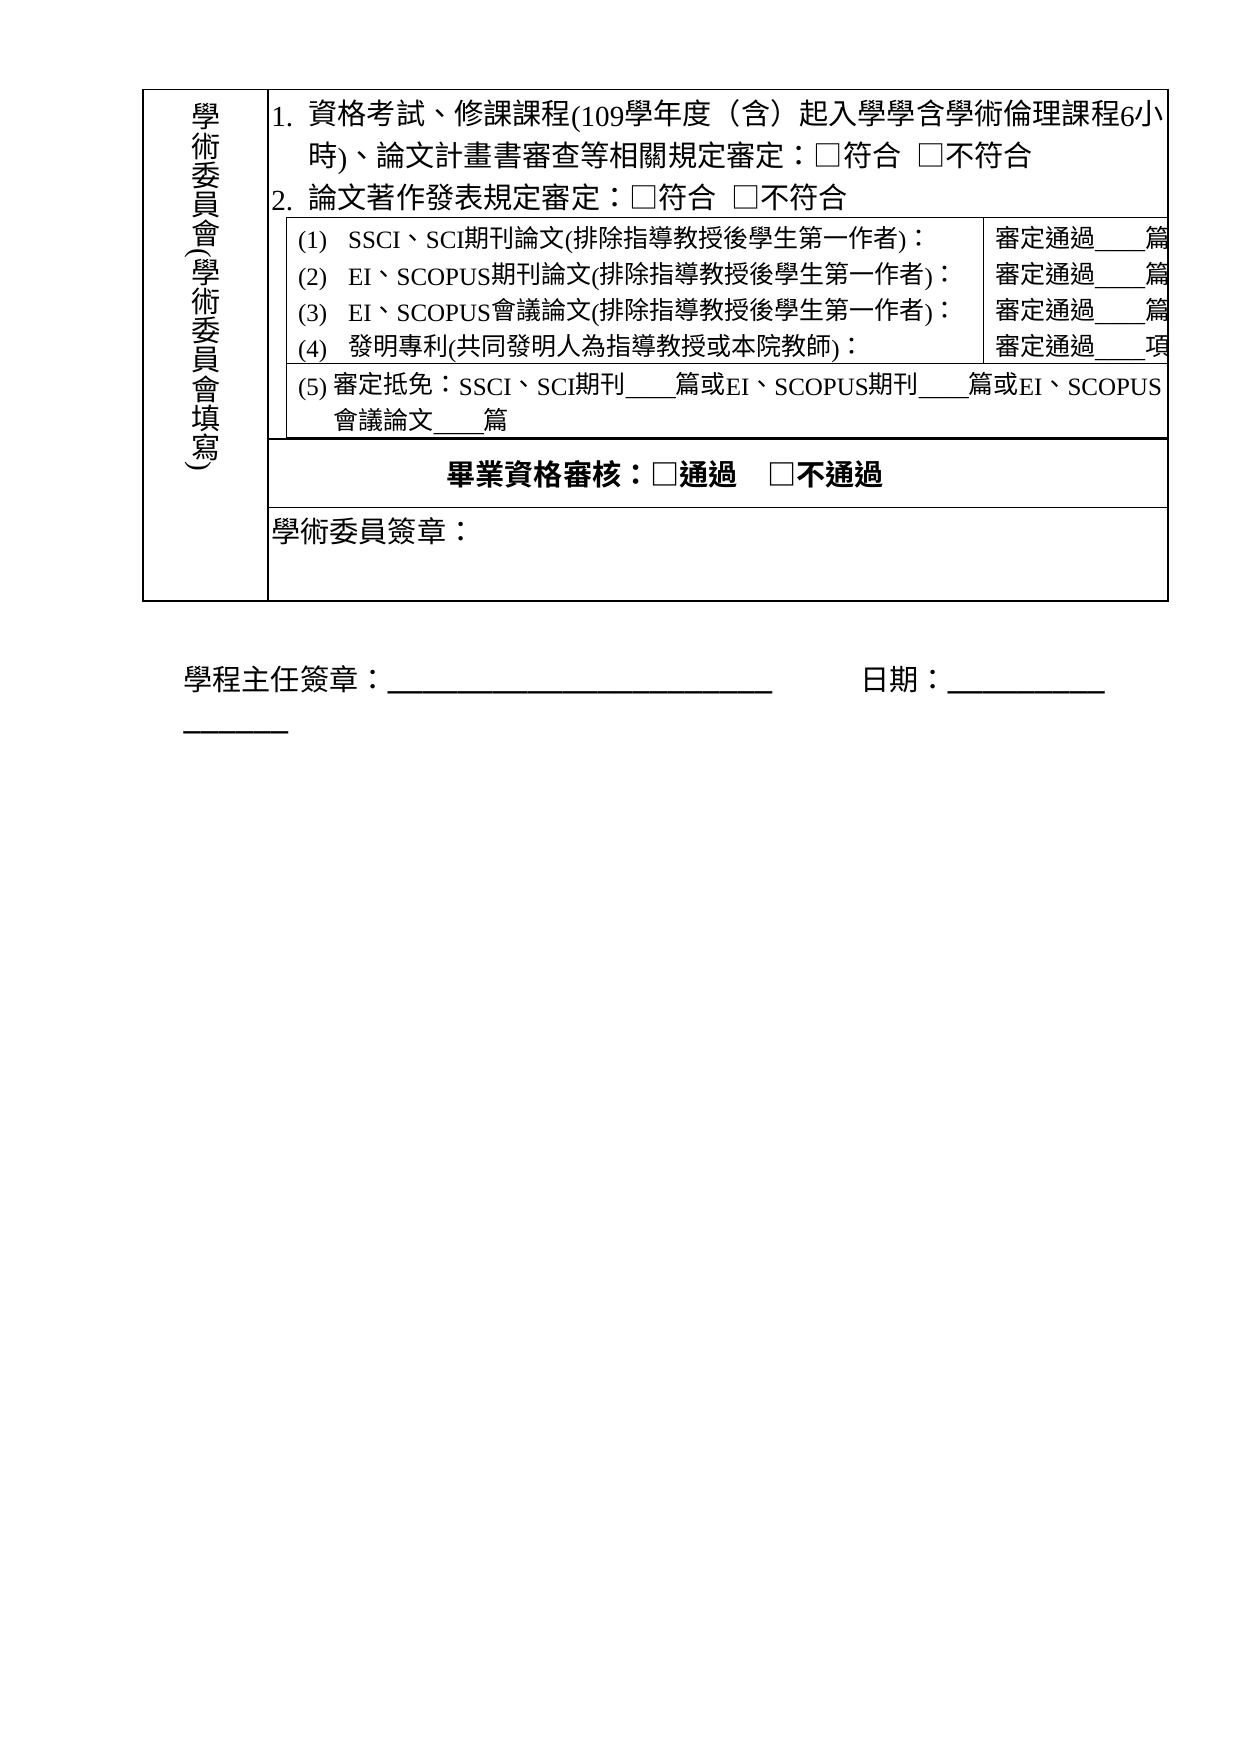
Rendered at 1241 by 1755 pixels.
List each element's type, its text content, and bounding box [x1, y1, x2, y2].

table_header 審定通過____篇 審定通過____篇 審定通過____篇審定通過____項 [984, 218, 1167, 363]
table_cell 學術委員簽章： [269, 508, 1167, 600]
table_cell 資格考試、修課課程(109學年度（含）起入學學含學術倫理課程6小時)、論文計畫書審查等相關規定審定：□符合 □不符合 論文著作發表規定審定：□符合 □不符合 [269, 90, 1167, 438]
table_cell 畢業資格審核：□通過 □不通過 [269, 440, 1167, 507]
table_cell 學術委員會(學術委員會填寫) [144, 90, 267, 600]
table_header SSCI、SCI期刊論文(排除指導教授後學生第一作者)： EI、SCOPUS期刊論文(排除指導教授後學生第一作者)： EI、SCOPUS會議論文(排除指導教授後學生第一作者)： 發明專利(共同發明人為指導教授或本院教師)： [287, 218, 983, 363]
text 學程主任簽章：______________________ 日期：_______________ [183, 656, 1120, 738]
table_cell 審定抵免：SSCI、SCI期刊____篇或EI、SCOPUS期刊____篇或EI、SCOPUS會議論文____篇 [287, 364, 1167, 437]
